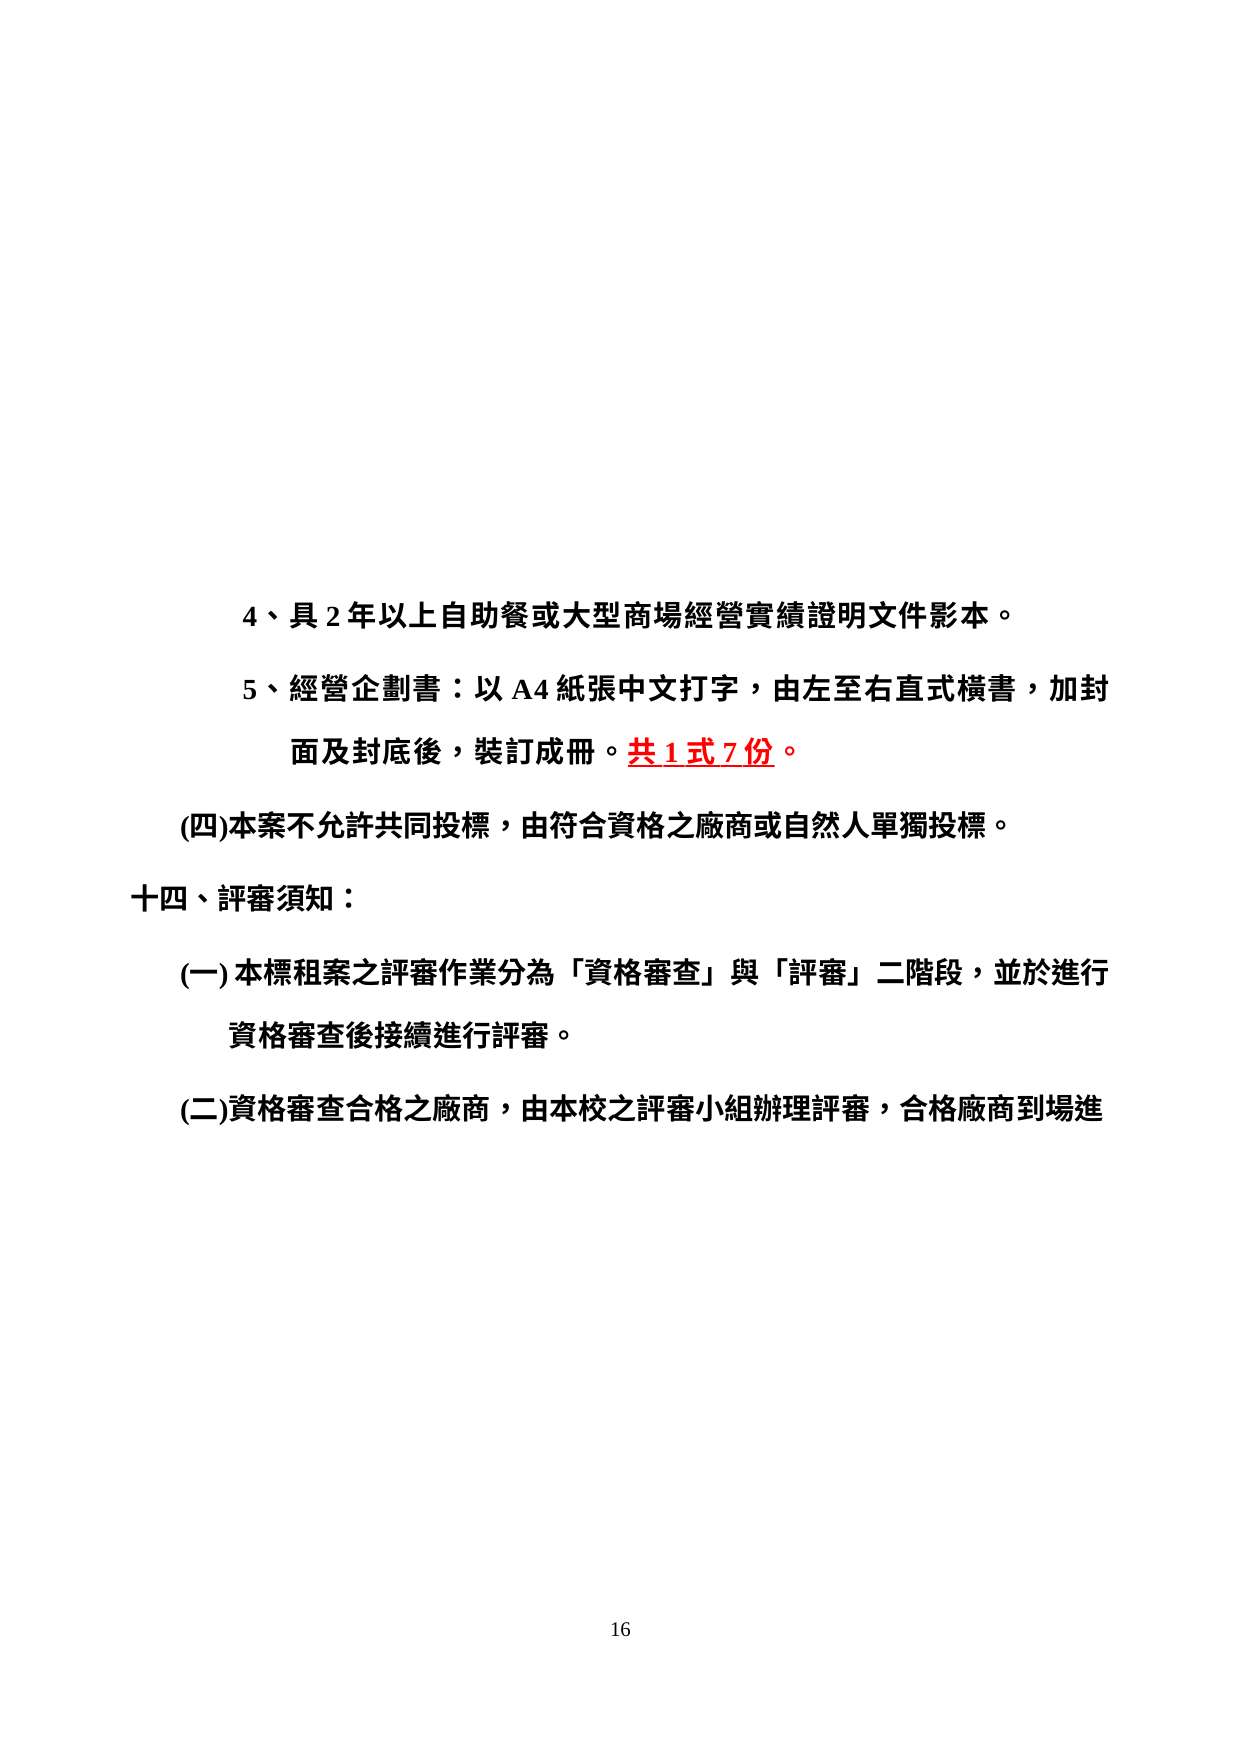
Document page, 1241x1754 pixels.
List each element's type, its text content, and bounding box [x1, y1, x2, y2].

text 5、經營企劃書：以A4紙張中文打字，由左至右直式橫書，加封面及封底後，裝訂成冊。共1式7份。 [242, 645, 1110, 770]
text (四)本案不允許共同投標，由符合資格之廠商或自然人單獨投標。 [180, 782, 1110, 844]
text 4、具2年以上自助餐或大型商場經營實績證明文件影本。 [242, 572, 1110, 634]
text (二)資格審查合格之廠商，由本校之評審小組辦理評審，合格廠商到場進 [180, 1065, 1110, 1128]
text (一) 本標租案之評審作業分為「資格審查」與「評審」二階段，並於進行資格審查後接續進行評審。 [180, 929, 1110, 1054]
text 十四、評審須知： [130, 855, 1110, 918]
